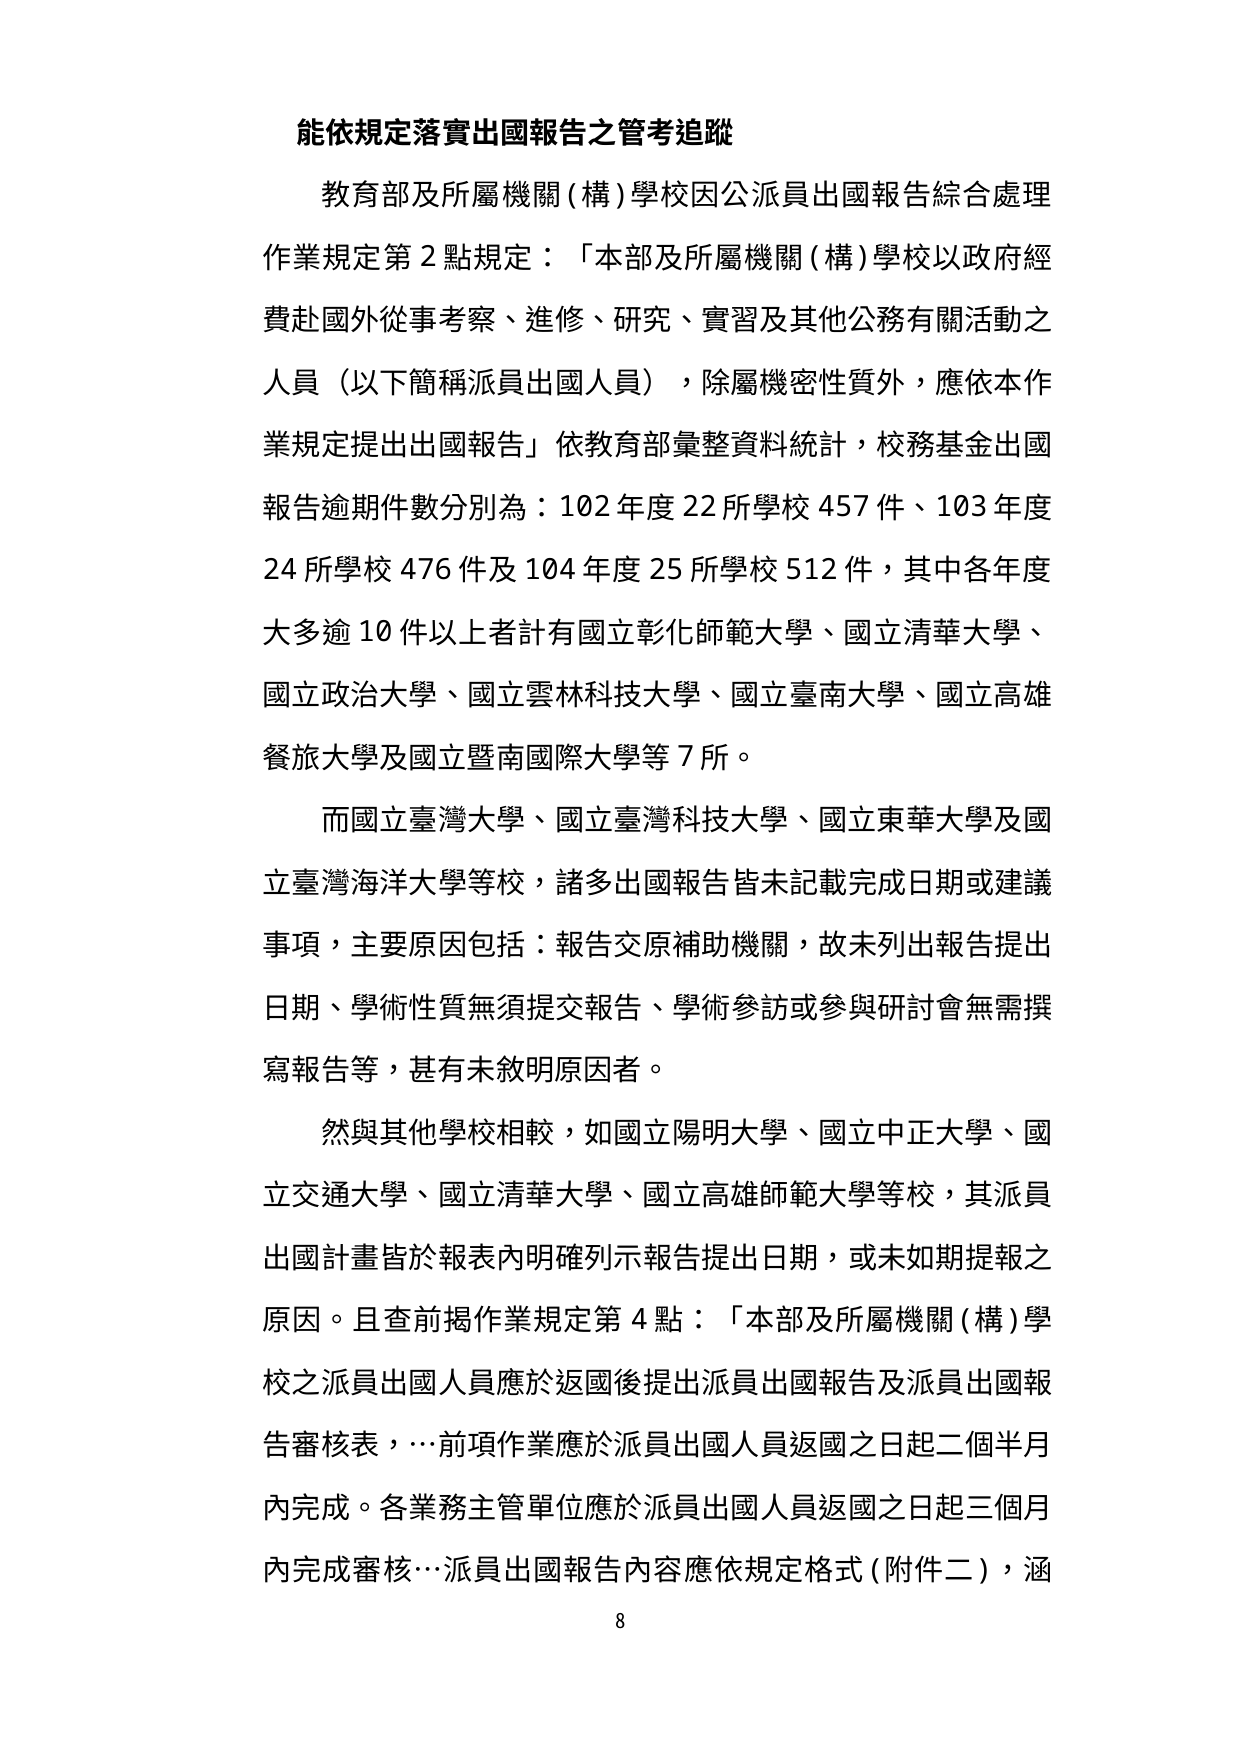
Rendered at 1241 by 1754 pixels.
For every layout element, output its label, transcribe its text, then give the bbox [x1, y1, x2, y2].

text 能依規定落實出國報告之管考追蹤 [237, 89, 1053, 151]
text 而國立臺灣大學、國立臺灣科技大學、國立東華大學及國立臺灣海洋大學等校，諸多出國報告皆未記載完成日期或建議事項，主要原因包括：報告交原補助機關，故未列出報告提出日期、學術性質無須提交報告、學術參訪或參與研討會無需撰寫報告等，甚有未敘明原因者。 [262, 776, 1053, 1089]
text 教育部及所屬機關(構)學校因公派員出國報告綜合處理作業規定第2點規定：「本部及所屬機關(構)學校以政府經費赴國外從事考察、進修、研究、實習及其他公務有關活動之人員（以下簡稱派員出國人員），除屬機密性質外，應依本作業規定提出出國報告」依教育部彙整資料統計，校務基金出國報告逾期件數分別為：102年度22所學校457件、103年度24所學校476件及104年度25所學校512件，其中各年度大多逾10件以上者計有國立彰化師範大學、國立清華大學、國立政治大學、國立雲林科技大學、國立臺南大學、國立高雄餐旅大學及國立暨南國際大學等7所。 [262, 151, 1053, 776]
text 然與其他學校相較，如國立陽明大學、國立中正大學、國立交通大學、國立清華大學、國立高雄師範大學等校，其派員出國計畫皆於報表內明確列示報告提出日期，或未如期提報之原因。且查前揭作業規定第4點：「本部及所屬機關(構)學校之派員出國人員應於返國後提出派員出國報告及派員出國報告審核表，…前項作業應於派員出國人員返國之日起二個半月內完成。各業務主管單位應於派員出國人員返國之日起三個月內完成審核…派員出國報告內容應依規定格式(附件二)，涵 [262, 1089, 1053, 1589]
